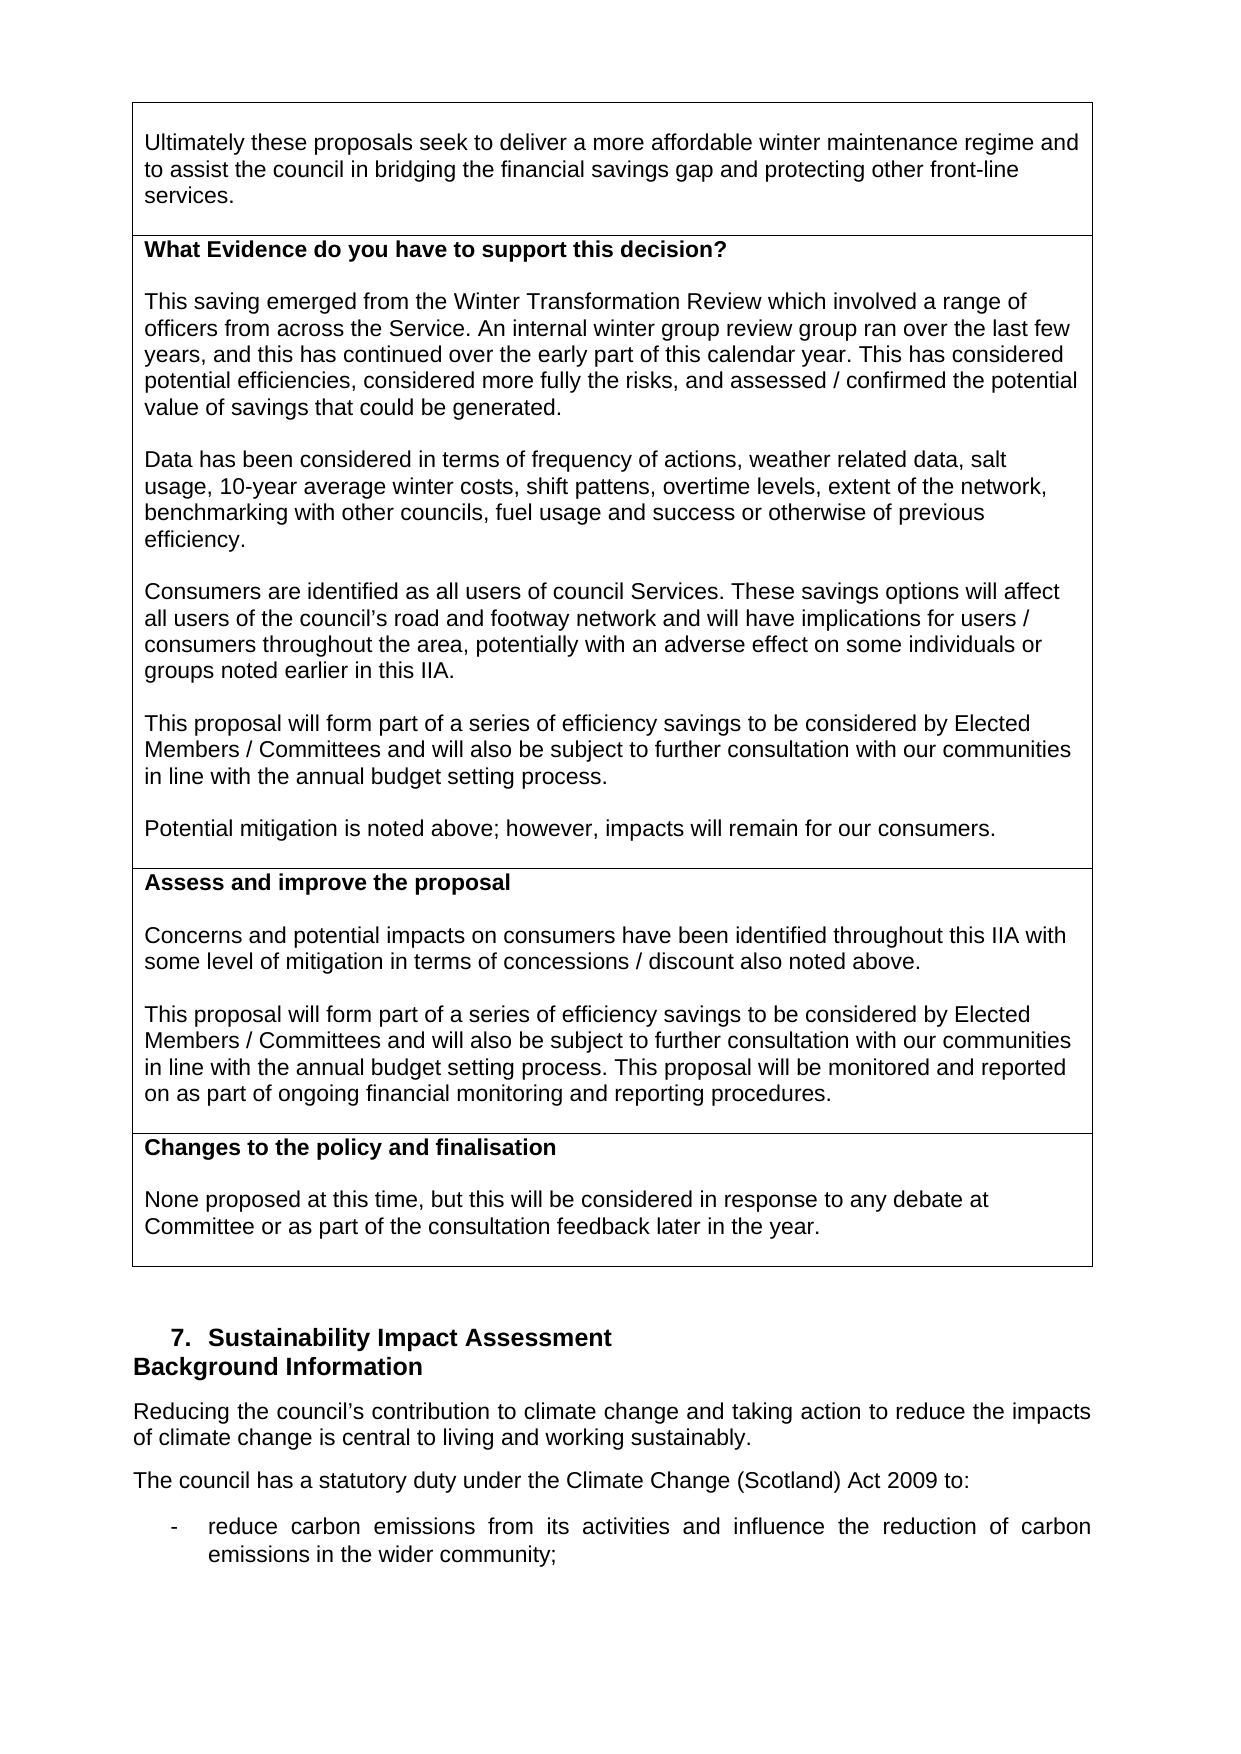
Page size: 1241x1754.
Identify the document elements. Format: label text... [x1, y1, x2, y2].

table_cell What Evidence do you have to support this decision? This saving emerged from the Winter Transformation Review which involved a range of officers from across the Service. An internal winter group review group ran over the last few years, and this has continued over the early part of this calendar year. This has considered potential efficiencies, considered more fully the risks, and assessed / confirmed the potential value of savings that could be generated. Data has been considered in terms of frequency of actions, weather related data, salt usage, 10-year average winter costs, shift pattens, overtime levels, extent of the network, benchmarking with other councils, fuel usage and success or otherwise of previous efficiency. Consumers are identified as all users of council Services. These savings options will affect all users of the council’s road and footway network and will have implications for users / consumers throughout the area, potentially with an adverse effect on some individuals or groups noted earlier in this IIA. This proposal will form part of a series of efficiency savings to be considered by Elected Members / Committees and will also be subject to further consultation with our communities in line with the annual budget setting process. Potential mitigation is noted above; however, impacts will remain for our consumers. [133, 236, 1092, 868]
table_cell Changes to the policy and finalisation None proposed at this time, but this will be considered in response to any debate at Committee or as part of the consultation feedback later in the year. [133, 1134, 1092, 1266]
list reduce carbon emissions from its activities and influence the reduction of carbon emissions in the wider community; [170, 1510, 1093, 1568]
subtitle Sustainability Impact Assessment [170, 1323, 1093, 1352]
table_cell Assess and improve the proposal Concerns and potential impacts on consumers have been identified throughout this IIA with some level of mitigation in terms of concessions / discount also noted above. This proposal will form part of a series of efficiency savings to be considered by Elected Members / Committees and will also be subject to further consultation with our communities in line with the annual budget setting process. This proposal will be monitored and reported on as part of ongoing financial monitoring and reporting procedures. [133, 869, 1092, 1133]
text The council has a statutory duty under the Climate Change (Scotland) Act 2009 to: [133, 1467, 1093, 1493]
table_header Ultimately these proposals seek to deliver a more affordable winter maintenance regime and to assist the council in bridging the financial savings gap and protecting other front-line services. [133, 103, 1092, 234]
text Reducing the council’s contribution to climate change and taking action to reduce the impacts of climate change is central to living and working sustainably. [133, 1398, 1093, 1450]
text Background Information [133, 1352, 1093, 1381]
